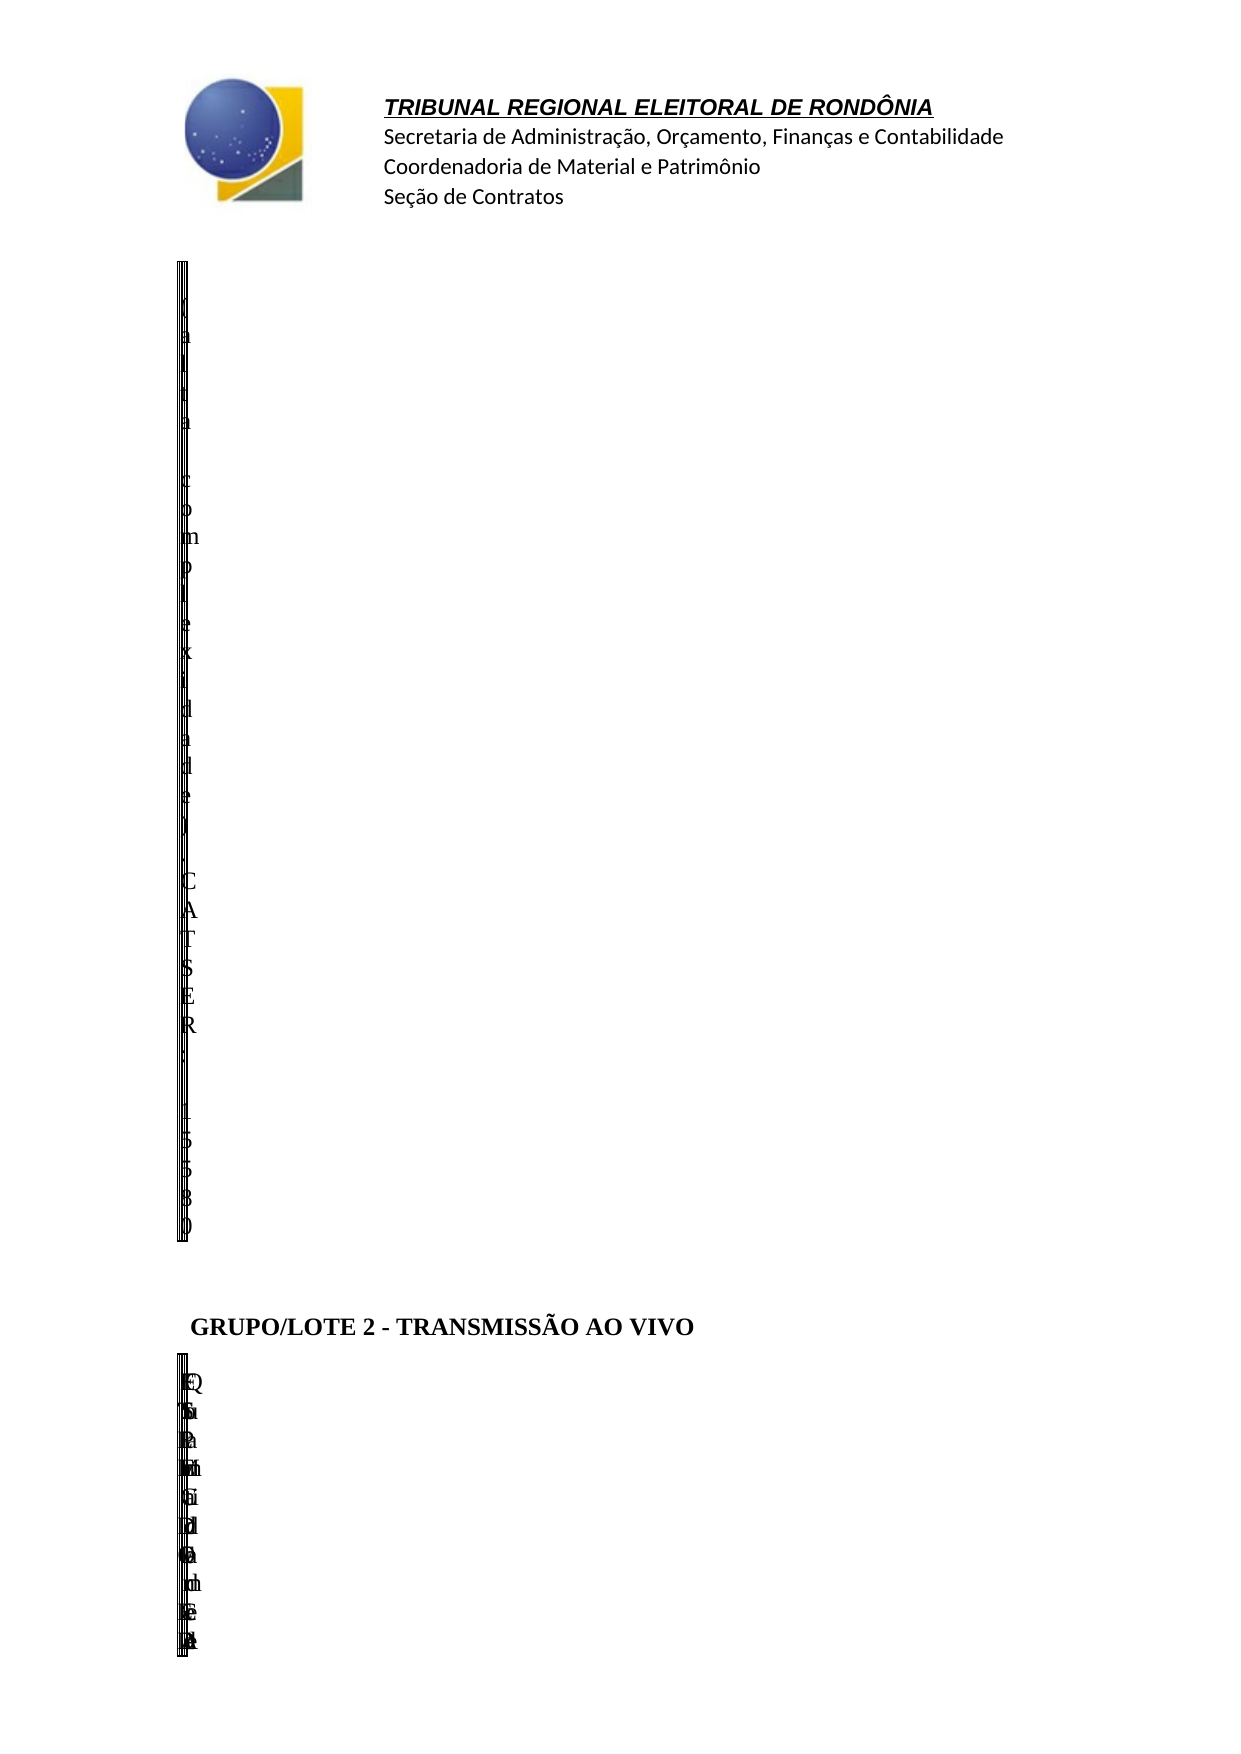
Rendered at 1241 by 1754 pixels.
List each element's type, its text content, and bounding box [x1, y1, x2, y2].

text Grupo/LOTE 2 - TRANSMISSÃO ao vivo [190, 1312, 1051, 1341]
